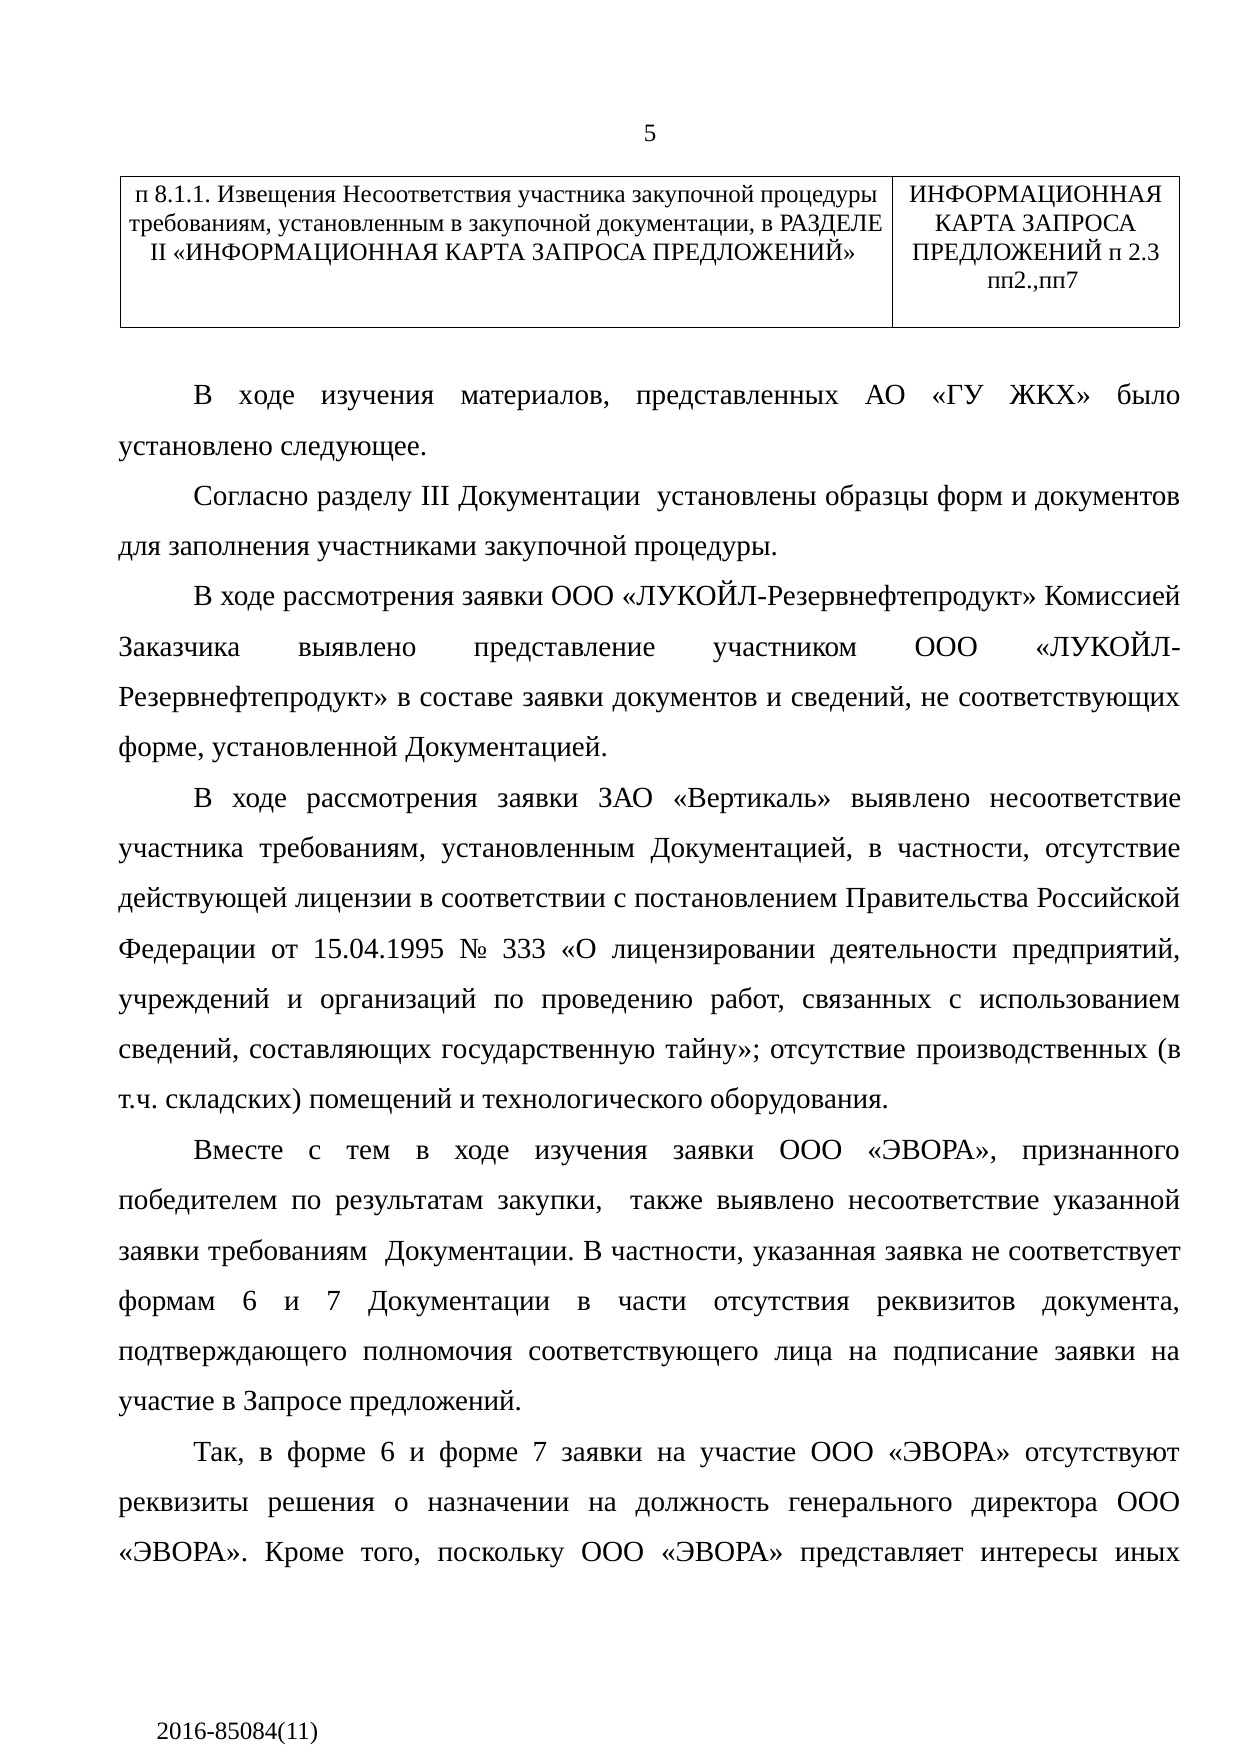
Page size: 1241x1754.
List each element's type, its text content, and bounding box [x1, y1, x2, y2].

text В ходе рассмотрения заявки ООО «ЛУКОЙЛ-Резервнефтепродукт» Комиссией Заказчика выявлено представление участником ООО «ЛУКОЙЛ-Резервнефтепродукт» в составе заявки документов и сведений, не соответствующих форме, установленной Документацией. [118, 578, 1181, 763]
text Так, в форме 6 и форме 7 заявки на участие ООО «ЭВОРА» отсутствуют реквизиты решения о назначении на должность генерального директора ООО «ЭВОРА». Кроме того, поскольку ООО «ЭВОРА» представляет интересы иных [118, 1434, 1181, 1568]
text В ходе рассмотрения заявки ЗАО «Вертикаль» выявлено несоответствие участника требованиям, установленным Документацией, в частности, отсутствие действующей лицензии в соответствии с постановлением Правительства Российской Федерации от 15.04.1995 № 333 «О лицензировании деятельности предприятий, учреждений и организаций по проведению работ, связанных с использованием сведений, составляющих государственную тайну»; отсутствие производственных (в т.ч. складских) помещений и технологического оборудования. [118, 780, 1181, 1115]
table_cell п 8.1.1. Извещения Несоответствия участника закупочной процедуры требованиям, установленным в закупочной документации, в РАЗДЕЛЕ II «ИНФОРМАЦИОННАЯ КАРТА ЗАПРОСА ПРЕДЛОЖЕНИЙ» [121, 177, 892, 327]
text Согласно разделу III Документации установлены образцы форм и документов для заполнения участниками закупочной процедуры. [118, 478, 1181, 562]
text В ходе изучения материалов, представленных АО «ГУ ЖКХ» было установлено следующее. [118, 377, 1181, 461]
table_cell ИНФОРМАЦИОННАЯ КАРТА ЗАПРОСА ПРЕДЛОЖЕНИЙ п 2.3 пп2.,пп7 [893, 177, 1179, 327]
text Вместе с тем в ходе изучения заявки ООО «ЭВОРА», признанного победителем по результатам закупки, также выявлено несоответствие указанной заявки требованиям Документации. В частности, указанная заявка не соответствует формам 6 и 7 Документации в части отсутствия реквизитов документа, подтверждающего полномочия соответствующего лица на подписание заявки на участие в Запросе предложений. [118, 1132, 1181, 1417]
